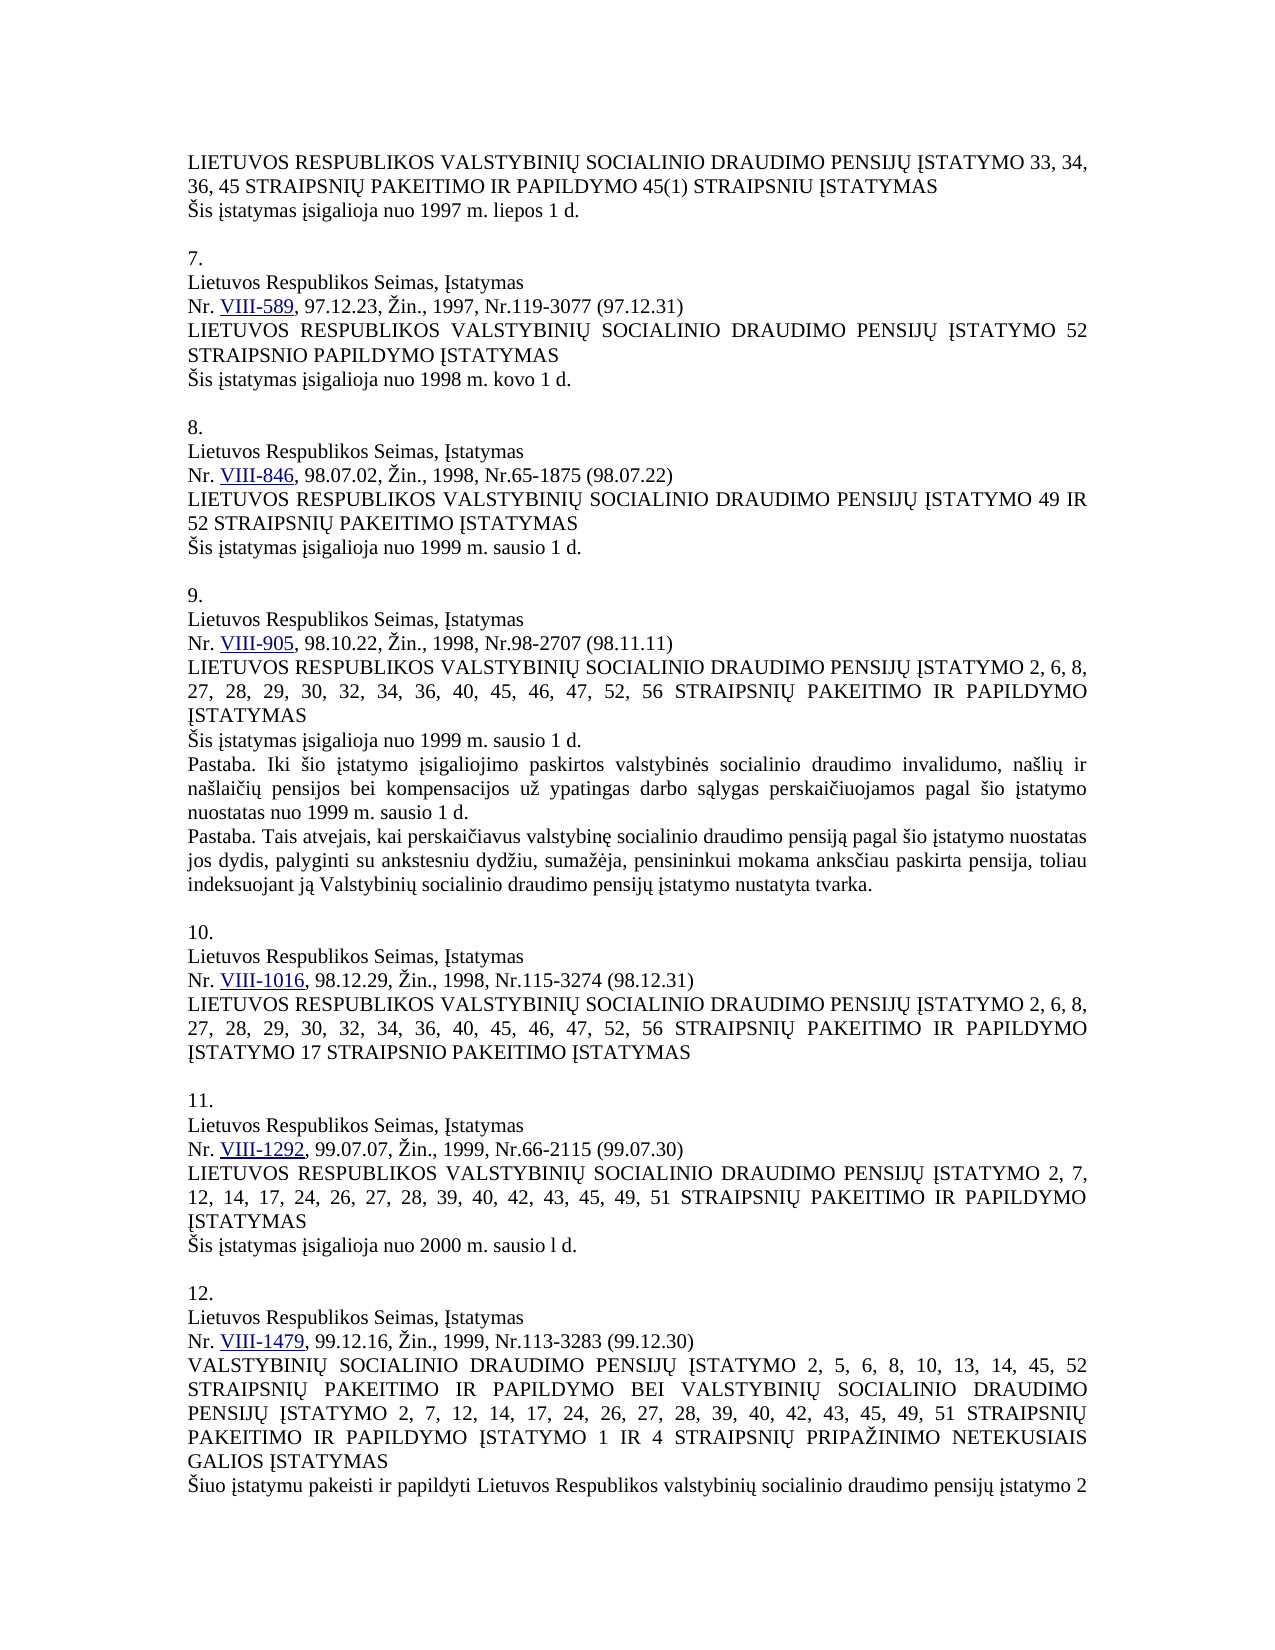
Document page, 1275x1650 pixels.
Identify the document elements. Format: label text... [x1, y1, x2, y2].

text Lietuvos Respublikos Seimas, Įstatymas [187, 1305, 1088, 1329]
text Lietuvos Respublikos Seimas, Įstatymas [187, 270, 1088, 294]
text Nr. VIII-846, 98.07.02, Žin., 1998, Nr.65-1875 (98.07.22) [187, 463, 1088, 487]
text 10. [187, 920, 1088, 944]
text 7. [187, 246, 1088, 270]
text Nr. VIII-1292, 99.07.07, Žin., 1999, Nr.66-2115 (99.07.30) [187, 1137, 1088, 1161]
text Šis įstatymas įsigalioja nuo 2000 m. sausio l d. [187, 1233, 1088, 1257]
text Lietuvos Respublikos Seimas, Įstatymas [187, 1112, 1088, 1137]
text Šiuo įstatymu pakeisti ir papildyti Lietuvos Respublikos valstybinių socialinio draudimo pensijų įstatymo 2 [187, 1473, 1088, 1497]
text LIETUVOS RESPUBLIKOS VALSTYBINIŲ SOCIALINIO DRAUDIMO PENSIJŲ ĮSTATYMO 49 IR 52 STRAIPSNIŲ PAKEITIMO ĮSTATYMAS [187, 487, 1088, 535]
text 8. [187, 415, 1088, 439]
text Pastaba. Iki šio įstatymo įsigaliojimo paskirtos valstybinės socialinio draudimo invalidumo, našlių ir našlaičių pensijos bei kompensacijos už ypatingas darbo sąlygas perskaičiuojamos pagal šio įstatymo nuostatas nuo 1999 m. sausio 1 d. [187, 752, 1088, 824]
text Šis įstatymas įsigalioja nuo 1999 m. sausio 1 d. [187, 535, 1088, 559]
text Lietuvos Respublikos Seimas, Įstatymas [187, 607, 1088, 631]
text Šis įstatymas įsigalioja nuo 1997 m. liepos 1 d. [187, 198, 1088, 222]
text LIETUVOS RESPUBLIKOS VALSTYBINIŲ SOCIALINIO DRAUDIMO PENSIJŲ ĮSTATYMO 2, 6, 8, 27, 28, 29, 30, 32, 34, 36, 40, 45, 46, 47, 52, 56 STRAIPSNIŲ PAKEITIMO IR PAPILDYMO ĮSTATYMAS [187, 655, 1088, 727]
text LIETUVOS RESPUBLIKOS VALSTYBINIŲ SOCIALINIO DRAUDIMO PENSIJŲ ĮSTATYMO 2, 7, 12, 14, 17, 24, 26, 27, 28, 39, 40, 42, 43, 45, 49, 51 STRAIPSNIŲ PAKEITIMO IR PAPILDYMO ĮSTATYMAS [187, 1161, 1088, 1233]
text VALSTYBINIŲ SOCIALINIO DRAUDIMO PENSIJŲ ĮSTATYMO 2, 5, 6, 8, 10, 13, 14, 45, 52 STRAIPSNIŲ PAKEITIMO IR PAPILDYMO BEI VALSTYBINIŲ SOCIALINIO DRAUDIMO PENSIJŲ ĮSTATYMO 2, 7, 12, 14, 17, 24, 26, 27, 28, 39, 40, 42, 43, 45, 49, 51 STRAIPSNIŲ PAKEITIMO IR PAPILDYMO ĮSTATYMO 1 IR 4 STRAIPSNIŲ PRIPAŽINIMO NETEKUSIAIS GALIOS ĮSTATYMAS [187, 1353, 1088, 1473]
text Pastaba. Tais atvejais, kai perskaičiavus valstybinę socialinio draudimo pensiją pagal šio įstatymo nuostatas jos dydis, palyginti su ankstesniu dydžiu, sumažėja, pensininkui mokama anksčiau paskirta pensija, toliau indeksuojant ją Valstybinių socialinio draudimo pensijų įstatymo nustatyta tvarka. [187, 824, 1088, 896]
text Nr. VIII-1016, 98.12.29, Žin., 1998, Nr.115-3274 (98.12.31) [187, 968, 1088, 992]
text 12. [187, 1281, 1088, 1305]
text Nr. VIII-1479, 99.12.16, Žin., 1999, Nr.113-3283 (99.12.30) [187, 1329, 1088, 1353]
text Šis įstatymas įsigalioja nuo 1998 m. kovo 1 d. [187, 367, 1088, 391]
text LIETUVOS RESPUBLIKOS VALSTYBINIŲ SOCIALINIO DRAUDIMO PENSIJŲ ĮSTATYMO 2, 6, 8, 27, 28, 29, 30, 32, 34, 36, 40, 45, 46, 47, 52, 56 STRAIPSNIŲ PAKEITIMO IR PAPILDYMO ĮSTATYMO 17 STRAIPSNIO PAKEITIMO ĮSTATYMAS [187, 992, 1088, 1064]
text 9. [187, 583, 1088, 607]
text LIETUVOS RESPUBLIKOS VALSTYBINIŲ SOCIALINIO DRAUDIMO PENSIJŲ ĮSTATYMO 52 STRAIPSNIO PAPILDYMO ĮSTATYMAS [187, 318, 1088, 367]
text LIETUVOS RESPUBLIKOS VALSTYBINIŲ SOCIALINIO DRAUDIMO PENSIJŲ ĮSTATYMO 33, 34, 36, 45 STRAIPSNIŲ PAKEITIMO IR PAPILDYMO 45(1) STRAIPSNIU ĮSTATYMAS [187, 150, 1088, 198]
text Šis įstatymas įsigalioja nuo 1999 m. sausio 1 d. [187, 727, 1088, 752]
text Nr. VIII-589, 97.12.23, Žin., 1997, Nr.119-3077 (97.12.31) [187, 294, 1088, 318]
text 11. [187, 1088, 1088, 1112]
text Lietuvos Respublikos Seimas, Įstatymas [187, 439, 1088, 463]
text Nr. VIII-905, 98.10.22, Žin., 1998, Nr.98-2707 (98.11.11) [187, 631, 1088, 655]
text Lietuvos Respublikos Seimas, Įstatymas [187, 944, 1088, 968]
